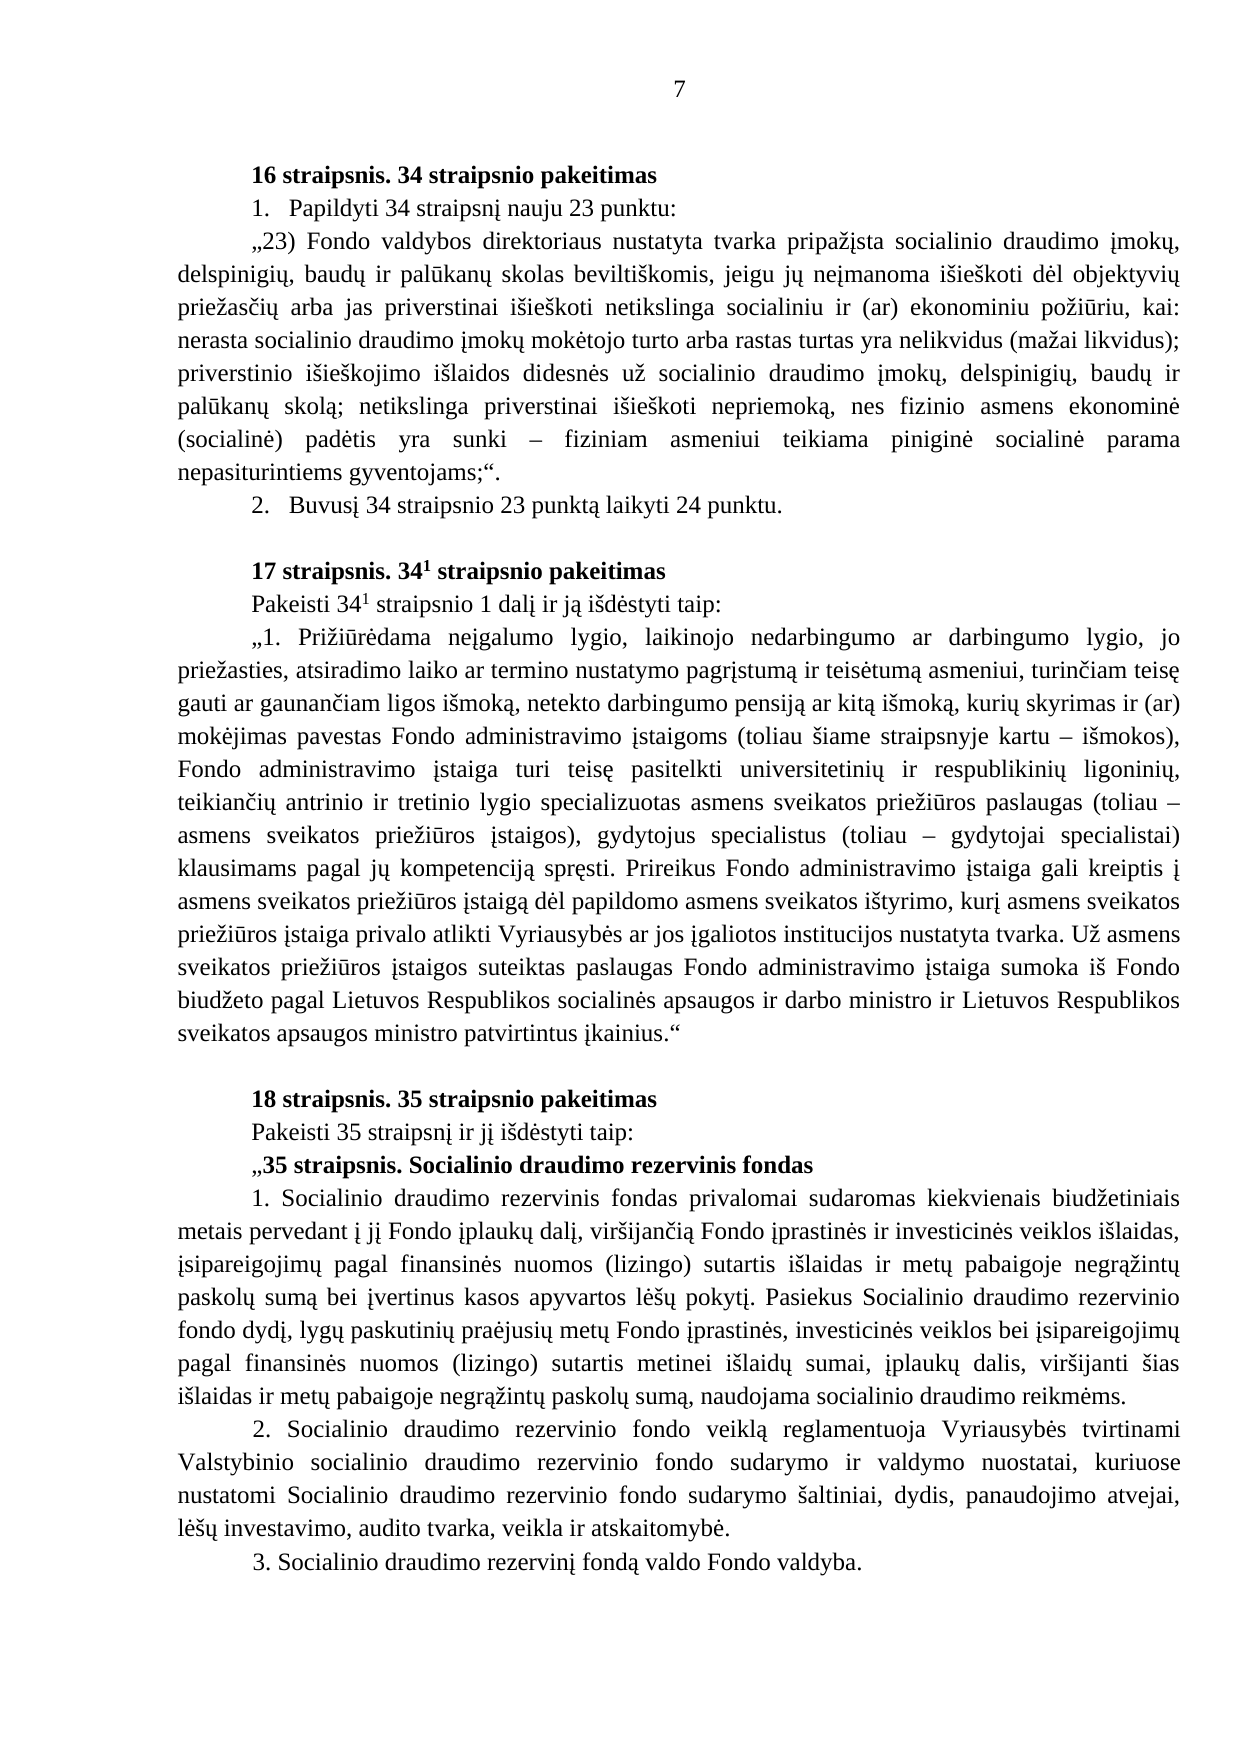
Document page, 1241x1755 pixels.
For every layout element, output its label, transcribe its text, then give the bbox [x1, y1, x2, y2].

text „35 straipsnis. Socialinio draudimo rezervinis fondas [177, 1150, 1181, 1179]
text 16 straipsnis. 34 straipsnio pakeitimas [177, 160, 1181, 188]
text 18 straipsnis. 35 straipsnio pakeitimas [177, 1084, 1181, 1113]
text 1. Papildyti 34 straipsnį nauju 23 punktu: [251, 193, 1181, 221]
text 2. Buvusį 34 straipsnio 23 punktą laikyti 24 punktu. [251, 490, 1181, 519]
text Pakeisti 35 straipsnį ir jį išdėstyti taip: [177, 1117, 1181, 1146]
text 1. Socialinio draudimo rezervinis fondas privalomai sudaromas kiekvienais biudžetiniais metais pervedant į jį Fondo įplaukų dalį, viršijančią Fondo įprastinės ir investicinės veiklos išlaidas, įsipareigojimų pagal finansinės nuomos (lizingo) sutartis išlaidas ir metų pabaigoje negrąžintų paskolų sumą bei įvertinus kasos apyvartos lėšų pokytį. Pasiekus Socialinio draudimo rezervinio fondo dydį, lygų paskutinių praėjusių metų Fondo įprastinės, investicinės veiklos bei įsipareigojimų pagal finansinės nuomos (lizingo) sutartis metinei išlaidų sumai, įplaukų dalis, viršijanti šias išlaidas ir metų pabaigoje negrąžintų paskolų sumą, naudojama socialinio draudimo reikmėms. [177, 1183, 1181, 1410]
text 2. Socialinio draudimo rezervinio fondo veiklą reglamentuoja Vyriausybės tvirtinami Valstybinio socialinio draudimo rezervinio fondo sudarymo ir valdymo nuostatai, kuriuose nustatomi Socialinio draudimo rezervinio fondo sudarymo šaltiniai, dydis, panaudojimo atvejai, lėšų investavimo, audito tvarka, veikla ir atskaitomybė. [177, 1414, 1181, 1542]
text 3. Socialinio draudimo rezervinį fondą valdo Fondo valdyba. [177, 1547, 1181, 1575]
text Pakeisti 341 straipsnio 1 dalį ir ją išdėstyti taip: [177, 589, 1181, 618]
text „1. Prižiūrėdama neįgalumo lygio, laikinojo nedarbingumo ar darbingumo lygio, jo priežasties, atsiradimo laiko ar termino nustatymo pagrįstumą ir teisėtumą asmeniui, turinčiam teisę gauti ar gaunančiam ligos išmoką, netekto darbingumo pensiją ar kitą išmoką, kurių skyrimas ir (ar) mokėjimas pavestas Fondo administravimo įstaigoms (toliau šiame straipsnyje kartu – išmokos), Fondo administravimo įstaiga turi teisę pasitelkti universitetinių ir respublikinių ligoninių, teikiančių antrinio ir tretinio lygio specializuotas asmens sveikatos priežiūros paslaugas (toliau – asmens sveikatos priežiūros įstaigos), gydytojus specialistus (toliau – gydytojai specialistai) klausimams pagal jų kompetenciją spręsti. Prireikus Fondo administravimo įstaiga gali kreiptis į asmens sveikatos priežiūros įstaigą dėl papildomo asmens sveikatos ištyrimo, kurį asmens sveikatos priežiūros įstaiga privalo atlikti Vyriausybės ar jos įgaliotos institucijos nustatyta tvarka. Už asmens sveikatos priežiūros įstaigos suteiktas paslaugas Fondo administravimo įstaiga sumoka iš Fondo biudžeto pagal Lietuvos Respublikos socialinės apsaugos ir darbo ministro ir Lietuvos Respublikos sveikatos apsaugos ministro patvirtintus įkainius.“ [177, 622, 1181, 1047]
text „23) Fondo valdybos direktoriaus nustatyta tvarka pripažįsta socialinio draudimo įmokų, delspinigių, baudų ir palūkanų skolas beviltiškomis, jeigu jų neįmanoma išieškoti dėl objektyvių priežasčių arba jas priverstinai išieškoti netikslinga socialiniu ir (ar) ekonominiu požiūriu, kai: nerasta socialinio draudimo įmokų mokėtojo turto arba rastas turtas yra nelikvidus (mažai likvidus); priverstinio išieškojimo išlaidos didesnės už socialinio draudimo įmokų, delspinigių, baudų ir palūkanų skolą; netikslinga priverstinai išieškoti nepriemoką, nes fizinio asmens ekonominė (socialinė) padėtis yra sunki – fiziniam asmeniui teikiama piniginė socialinė parama nepasiturintiems gyventojams;“. [177, 226, 1181, 486]
text 17 straipsnis. 341 straipsnio pakeitimas [177, 556, 1181, 585]
